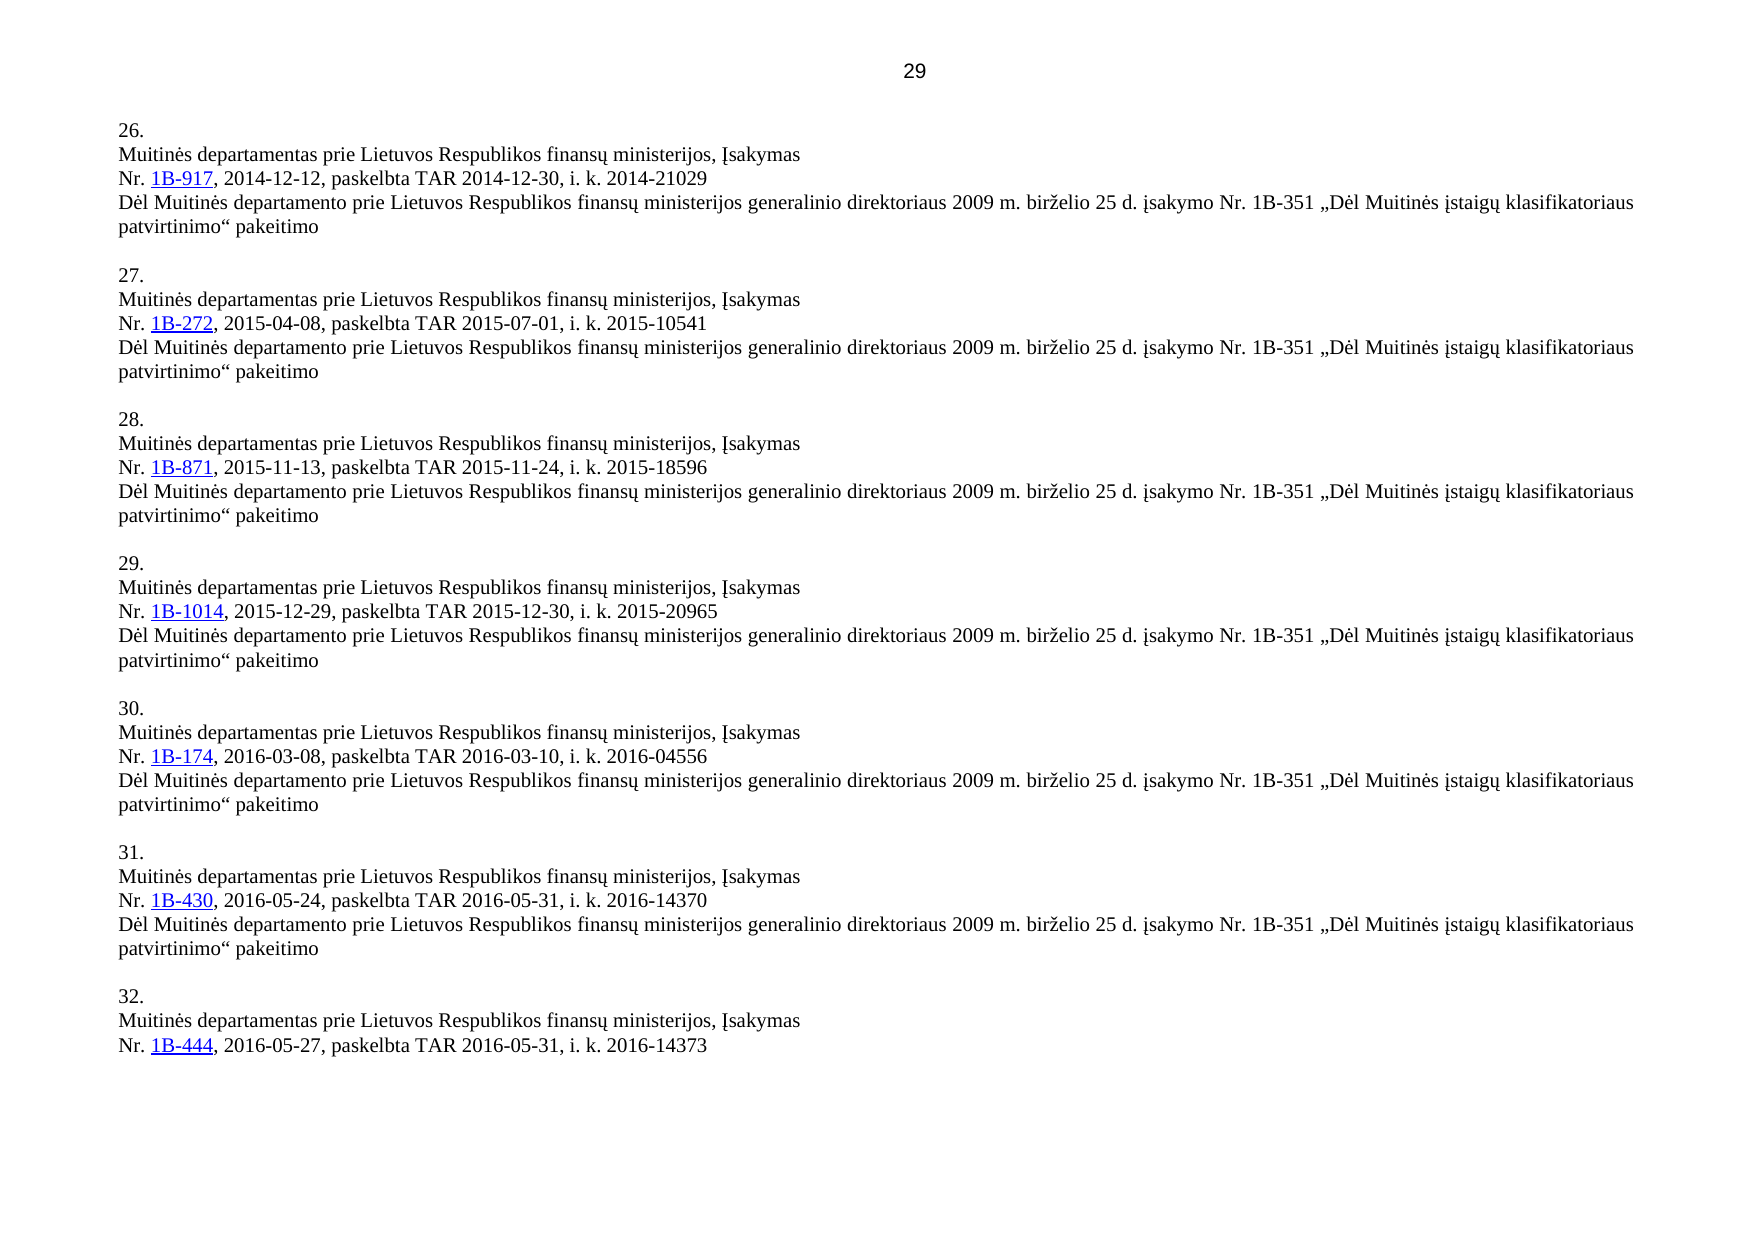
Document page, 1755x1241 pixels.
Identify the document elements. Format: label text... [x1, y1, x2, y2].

text Dėl Muitinės departamento prie Lietuvos Respublikos finansų ministerijos generalinio direktoriaus 2009 m. birželio 25 d. įsakymo Nr. 1B-351 „Dėl Muitinės įstaigų klasifikatoriaus patvirtinimo“ pakeitimo [118, 768, 1636, 816]
text 28. [118, 407, 1636, 431]
text Nr. 1B-1014, 2015-12-29, paskelbta TAR 2015-12-30, i. k. 2015-20965 [118, 599, 1636, 623]
text Muitinės departamentas prie Lietuvos Respublikos finansų ministerijos, Įsakymas [118, 287, 1636, 311]
text Muitinės departamentas prie Lietuvos Respublikos finansų ministerijos, Įsakymas [118, 864, 1636, 888]
text Nr. 1B-174, 2016-03-08, paskelbta TAR 2016-03-10, i. k. 2016-04556 [118, 744, 1636, 768]
text Nr. 1B-871, 2015-11-13, paskelbta TAR 2015-11-24, i. k. 2015-18596 [118, 455, 1636, 479]
text 26. [118, 118, 1636, 142]
text 27. [118, 262, 1636, 287]
text Dėl Muitinės departamento prie Lietuvos Respublikos finansų ministerijos generalinio direktoriaus 2009 m. birželio 25 d. įsakymo Nr. 1B-351 „Dėl Muitinės įstaigų klasifikatoriaus patvirtinimo“ pakeitimo [118, 912, 1636, 960]
text Nr. 1B-272, 2015-04-08, paskelbta TAR 2015-07-01, i. k. 2015-10541 [118, 311, 1636, 335]
text Dėl Muitinės departamento prie Lietuvos Respublikos finansų ministerijos generalinio direktoriaus 2009 m. birželio 25 d. įsakymo Nr. 1B-351 „Dėl Muitinės įstaigų klasifikatoriaus patvirtinimo“ pakeitimo [118, 190, 1636, 238]
text Muitinės departamentas prie Lietuvos Respublikos finansų ministerijos, Įsakymas [118, 431, 1636, 455]
text Nr. 1B-917, 2014-12-12, paskelbta TAR 2014-12-30, i. k. 2014-21029 [118, 166, 1636, 190]
text Muitinės departamentas prie Lietuvos Respublikos finansų ministerijos, Įsakymas [118, 720, 1636, 744]
text 29. [118, 551, 1636, 575]
text Muitinės departamentas prie Lietuvos Respublikos finansų ministerijos, Įsakymas [118, 575, 1636, 599]
text 32. [118, 984, 1636, 1008]
text Nr. 1B-430, 2016-05-24, paskelbta TAR 2016-05-31, i. k. 2016-14370 [118, 888, 1636, 912]
text Dėl Muitinės departamento prie Lietuvos Respublikos finansų ministerijos generalinio direktoriaus 2009 m. birželio 25 d. įsakymo Nr. 1B-351 „Dėl Muitinės įstaigų klasifikatoriaus patvirtinimo“ pakeitimo [118, 479, 1636, 527]
text 30. [118, 696, 1636, 720]
text Nr. 1B-444, 2016-05-27, paskelbta TAR 2016-05-31, i. k. 2016-14373 [118, 1032, 1636, 1057]
text Muitinės departamentas prie Lietuvos Respublikos finansų ministerijos, Įsakymas [118, 1008, 1636, 1032]
text Muitinės departamentas prie Lietuvos Respublikos finansų ministerijos, Įsakymas [118, 142, 1636, 166]
text Dėl Muitinės departamento prie Lietuvos Respublikos finansų ministerijos generalinio direktoriaus 2009 m. birželio 25 d. įsakymo Nr. 1B-351 „Dėl Muitinės įstaigų klasifikatoriaus patvirtinimo“ pakeitimo [118, 623, 1636, 672]
text 31. [118, 840, 1636, 864]
text Dėl Muitinės departamento prie Lietuvos Respublikos finansų ministerijos generalinio direktoriaus 2009 m. birželio 25 d. įsakymo Nr. 1B-351 „Dėl Muitinės įstaigų klasifikatoriaus patvirtinimo“ pakeitimo [118, 335, 1636, 383]
